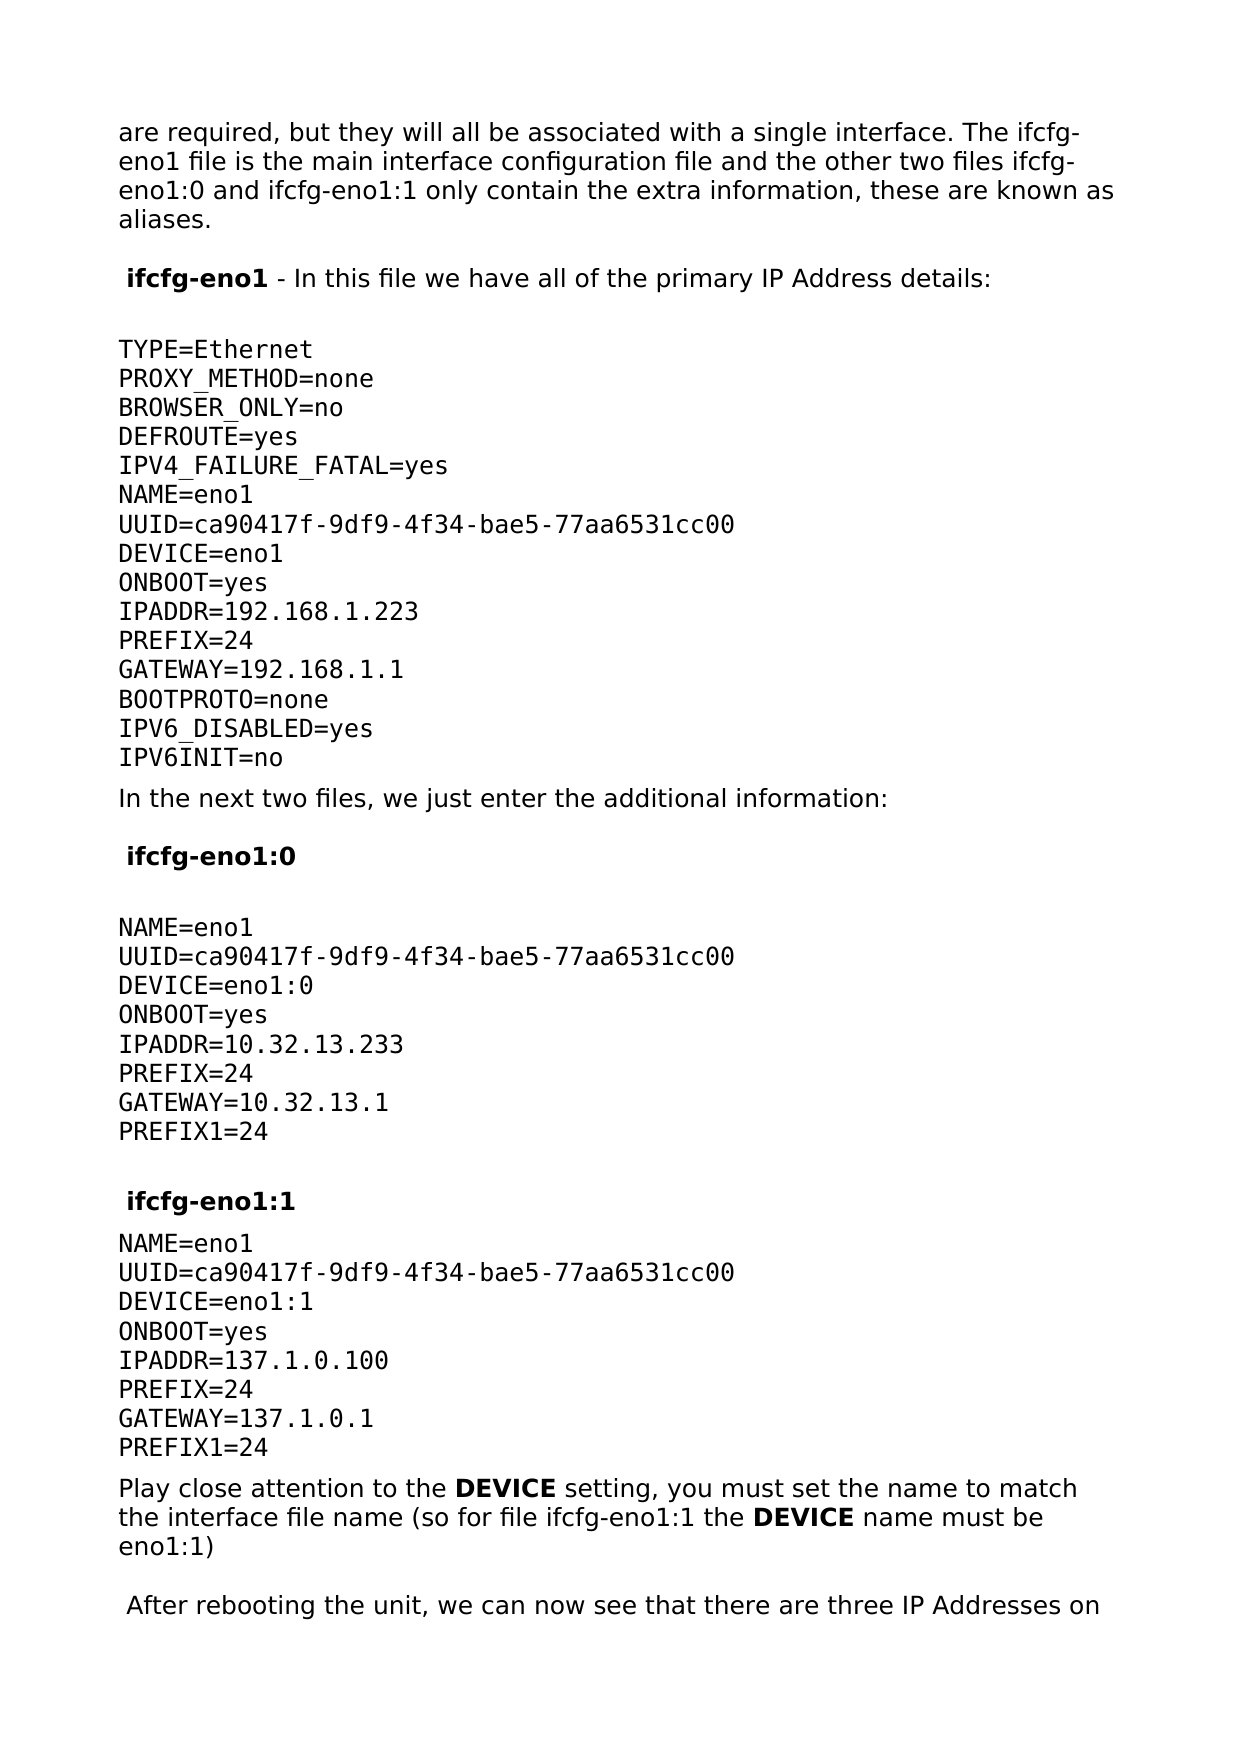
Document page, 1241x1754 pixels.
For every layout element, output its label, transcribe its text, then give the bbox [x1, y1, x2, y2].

text ifcfg-eno1:1 [118, 1158, 1122, 1217]
text NAME=eno1 UUID=ca90417f-9df9-4f34-bae5-77aa6531cc00 DEVICE=eno1:1 ONBOOT=yes IPADDR=137.1.0.100 PREFIX=24 GATEWAY=137.1.0.1 PREFIX1=24 [118, 1229, 1122, 1462]
text In the next two files, we just enter the additional information: ifcfg-eno1:0 [118, 784, 1122, 901]
text NAME=eno1 UUID=ca90417f-9df9-4f34-bae5-77aa6531cc00 DEVICE=eno1:0 ONBOOT=yes IPADDR=10.32.13.233 PREFIX=24 GATEWAY=10.32.13.1 PREFIX1=24 [118, 913, 1122, 1147]
text Play close attention to the DEVICE setting, you must set the name to match the interface file name (so for file ifcfg-eno1:1 the DEVICE name must be eno1:1) After rebooting the unit, we can now see that there are three IP Addresses on [118, 1474, 1122, 1620]
text are required, but they will all be associated with a single interface. The ifcfg-eno1 file is the main interface configuration file and the other two files ifcfg-eno1:0 and ifcfg-eno1:1 only contain the extra information, these are known as aliases. ifcfg-eno1 - In this file we have all of the primary IP Address details: [118, 118, 1122, 322]
text TYPE=Ethernet PROXY_METHOD=none BROWSER_ONLY=no DEFROUTE=yes IPV4_FAILURE_FATAL=yes NAME=eno1 UUID=ca90417f-9df9-4f34-bae5-77aa6531cc00 DEVICE=eno1 ONBOOT=yes IPADDR=192.168.1.223 PREFIX=24 GATEWAY=192.168.1.1 BOOTPROTO=none IPV6_DISABLED=yes IPV6INIT=no [118, 335, 1122, 772]
